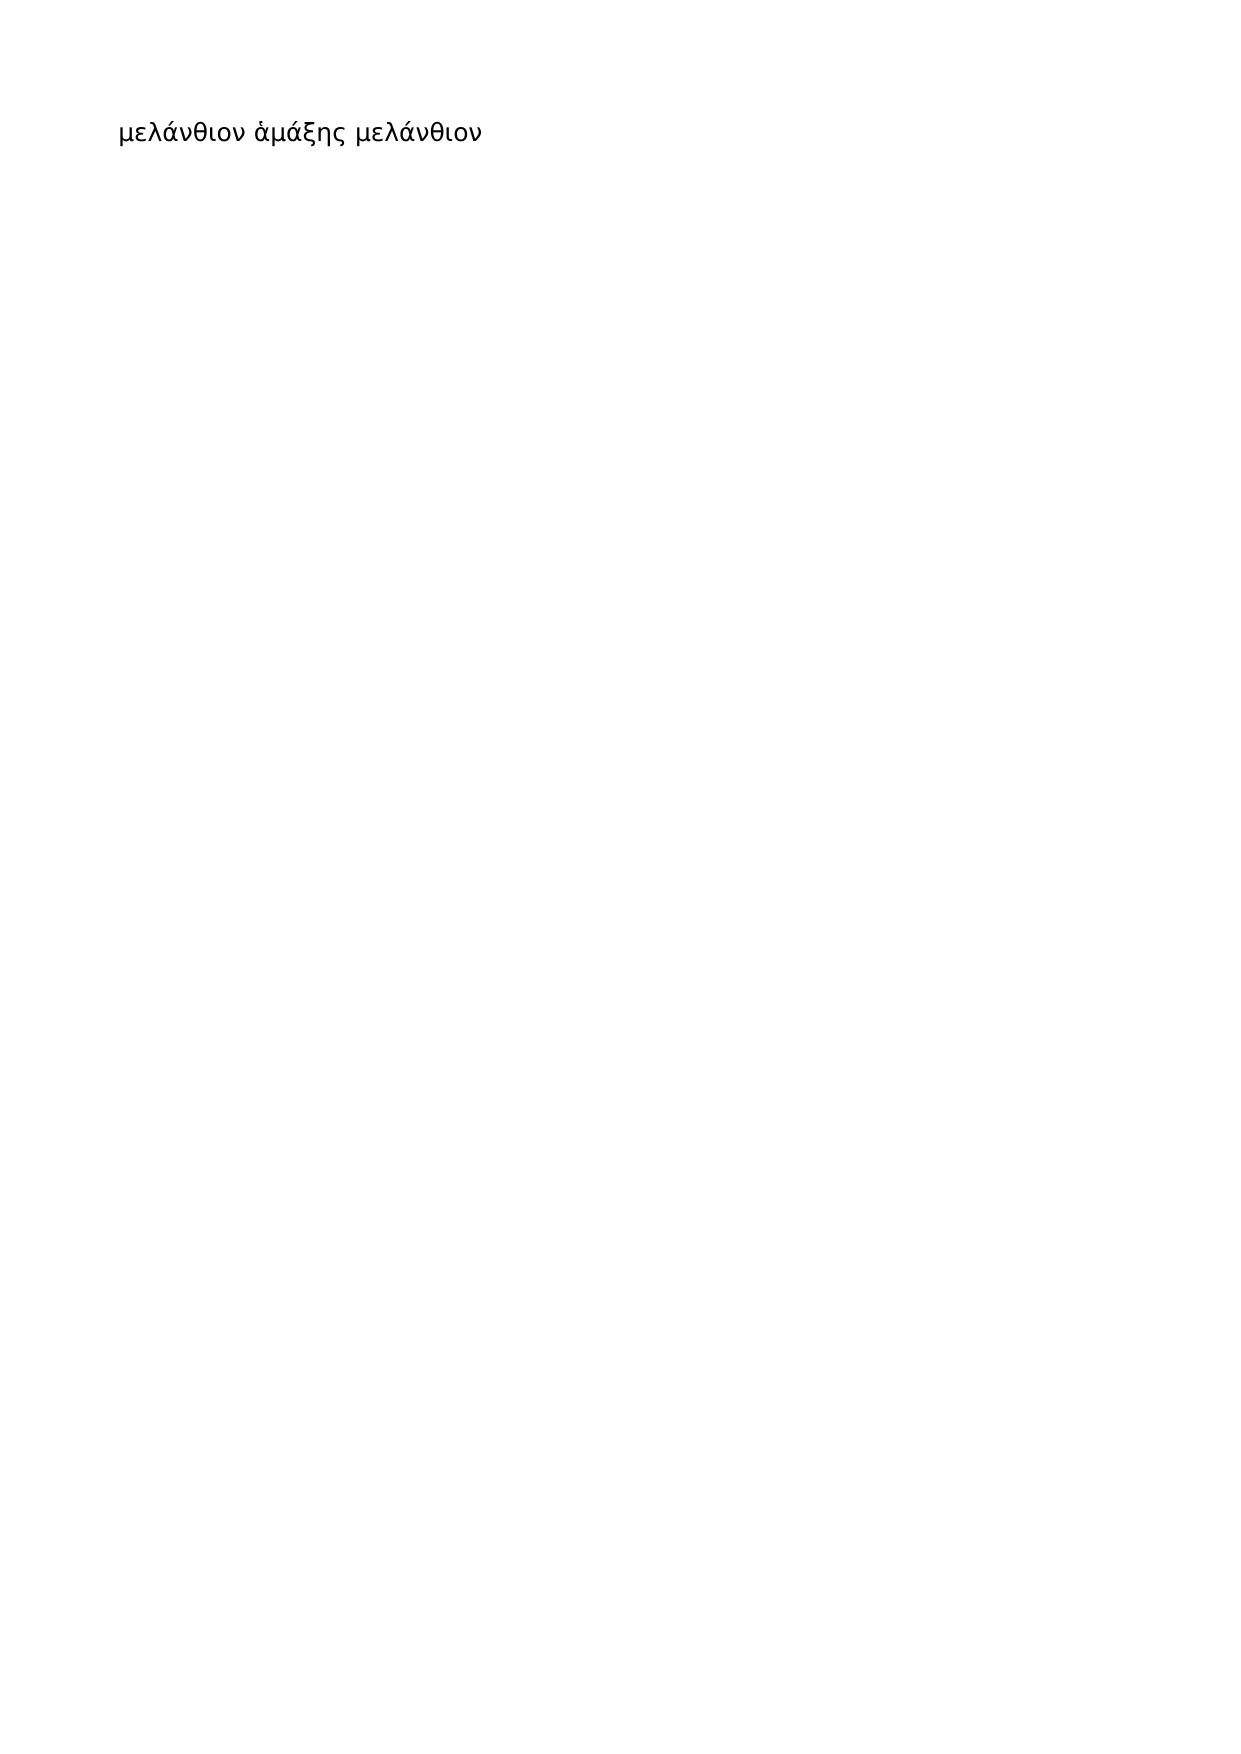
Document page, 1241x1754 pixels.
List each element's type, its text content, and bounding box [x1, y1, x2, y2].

text μελάνθιον ἁμάξης μελάνθιον [118, 118, 1122, 147]
